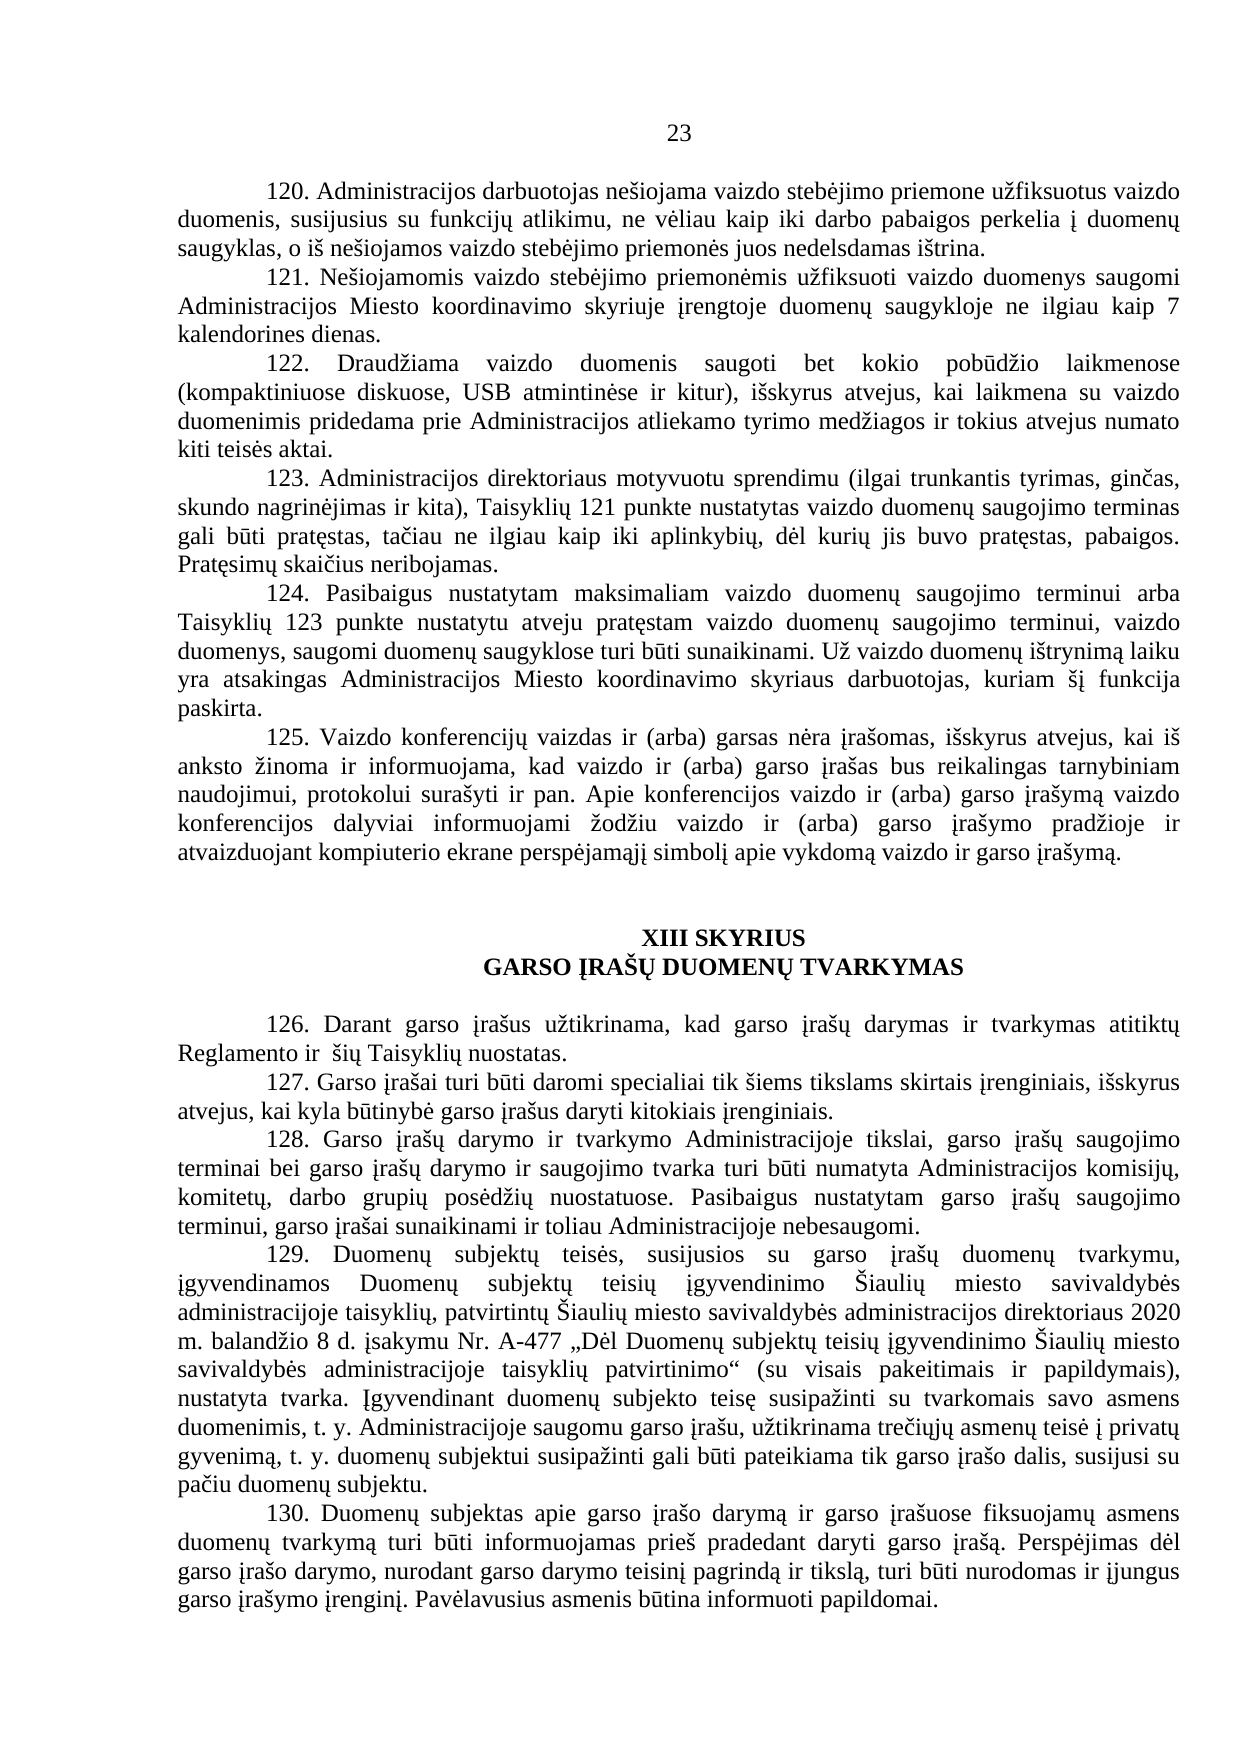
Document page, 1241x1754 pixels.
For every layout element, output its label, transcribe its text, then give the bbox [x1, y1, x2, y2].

text 121. Nešiojamomis vaizdo stebėjimo priemonėmis užfiksuoti vaizdo duomenys saugomi Administracijos Miesto koordinavimo skyriuje įrengtoje duomenų saugykloje ne ilgiau kaip 7 kalendorines dienas. [177, 262, 1181, 348]
text 122. Draudžiama vaizdo duomenis saugoti bet kokio pobūdžio laikmenose (kompaktiniuose diskuose, USB atmintinėse ir kitur), išskyrus atvejus, kai laikmena su vaizdo duomenimis pridedama prie Administracijos atliekamo tyrimo medžiagos ir tokius atvejus numato kiti teisės aktai. [177, 348, 1181, 463]
text 123. Administracijos direktoriaus motyvuotu sprendimu (ilgai trunkantis tyrimas, ginčas, skundo nagrinėjimas ir kita), Taisyklių 121 punkte nustatytas vaizdo duomenų saugojimo terminas gali būti pratęstas, tačiau ne ilgiau kaip iki aplinkybių, dėl kurių jis buvo pratęstas, pabaigos. Pratęsimų skaičius neribojamas. [177, 463, 1181, 578]
text 120. Administracijos darbuotojas nešiojama vaizdo stebėjimo priemone užfiksuotus vaizdo duomenis, susijusius su funkcijų atlikimu, ne vėliau kaip iki darbo pabaigos perkelia į duomenų saugyklas, o iš nešiojamos vaizdo stebėjimo priemonės juos nedelsdamas ištrina. [177, 176, 1181, 262]
text XIII SKYRIUS [177, 923, 1181, 952]
text 129. Duomenų subjektų teisės, susijusios su garso įrašų duomenų tvarkymu, įgyvendinamos Duomenų subjektų teisių įgyvendinimo Šiaulių miesto savivaldybės administracijoje taisyklių, patvirtintų Šiaulių miesto savivaldybės administracijos direktoriaus 2020 m. balandžio 8 d. įsakymu Nr. A-477 „Dėl Duomenų subjektų teisių įgyvendinimo Šiaulių miesto savivaldybės administracijoje taisyklių patvirtinimo“ (su visais pakeitimais ir papildymais), nustatyta tvarka. Įgyvendinant duomenų subjekto teisę susipažinti su tvarkomais savo asmens duomenimis, t. y. Administracijoje saugomu garso įrašu, užtikrinama trečiųjų asmenų teisė į privatų gyvenimą, t. y. duomenų subjektui susipažinti gali būti pateikiama tik garso įrašo dalis, susijusi su pačiu duomenų subjektu. [177, 1239, 1181, 1498]
text 128. Garso įrašų darymo ir tvarkymo Administracijoje tikslai, garso įrašų saugojimo terminai bei garso įrašų darymo ir saugojimo tvarka turi būti numatyta Administracijos komisijų, komitetų, darbo grupių posėdžių nuostatuose. Pasibaigus nustatytam garso įrašų saugojimo terminui, garso įrašai sunaikinami ir toliau Administracijoje nebesaugomi. [177, 1124, 1181, 1239]
text GARSO ĮRAŠŲ DUOMENŲ TVARKYMAS [177, 952, 1181, 981]
text 127. Garso įrašai turi būti daromi specialiai tik šiems tikslams skirtais įrenginiais, išskyrus atvejus, kai kyla būtinybė garso įrašus daryti kitokiais įrenginiais. [177, 1067, 1181, 1124]
text 130. Duomenų subjektas apie garso įrašo darymą ir garso įrašuose fiksuojamų asmens duomenų tvarkymą turi būti informuojamas prieš pradedant daryti garso įrašą. Perspėjimas dėl garso įrašo darymo, nurodant garso darymo teisinį pagrindą ir tikslą, turi būti nurodomas ir įjungus garso įrašymo įrenginį. Pavėlavusius asmenis būtina informuoti papildomai. [177, 1498, 1181, 1613]
text 125. Vaizdo konferencijų vaizdas ir (arba) garsas nėra įrašomas, išskyrus atvejus, kai iš anksto žinoma ir informuojama, kad vaizdo ir (arba) garso įrašas bus reikalingas tarnybiniam naudojimui, protokolui surašyti ir pan. Apie konferencijos vaizdo ir (arba) garso įrašymą vaizdo konferencijos dalyviai informuojami žodžiu vaizdo ir (arba) garso įrašymo pradžioje ir atvaizduojant kompiuterio ekrane perspėjamąjį simbolį apie vykdomą vaizdo ir garso įrašymą. [177, 722, 1181, 866]
text 126. Darant garso įrašus užtikrinama, kad garso įrašų darymas ir tvarkymas atitiktų Reglamento ir šių Taisyklių nuostatas. [177, 1009, 1181, 1067]
text 124. Pasibaigus nustatytam maksimaliam vaizdo duomenų saugojimo terminui arba Taisyklių 123 punkte nustatytu atveju pratęstam vaizdo duomenų saugojimo terminui, vaizdo duomenys, saugomi duomenų saugyklose turi būti sunaikinami. Už vaizdo duomenų ištrynimą laiku yra atsakingas Administracijos Miesto koordinavimo skyriaus darbuotojas, kuriam šį funkcija paskirta. [177, 578, 1181, 722]
